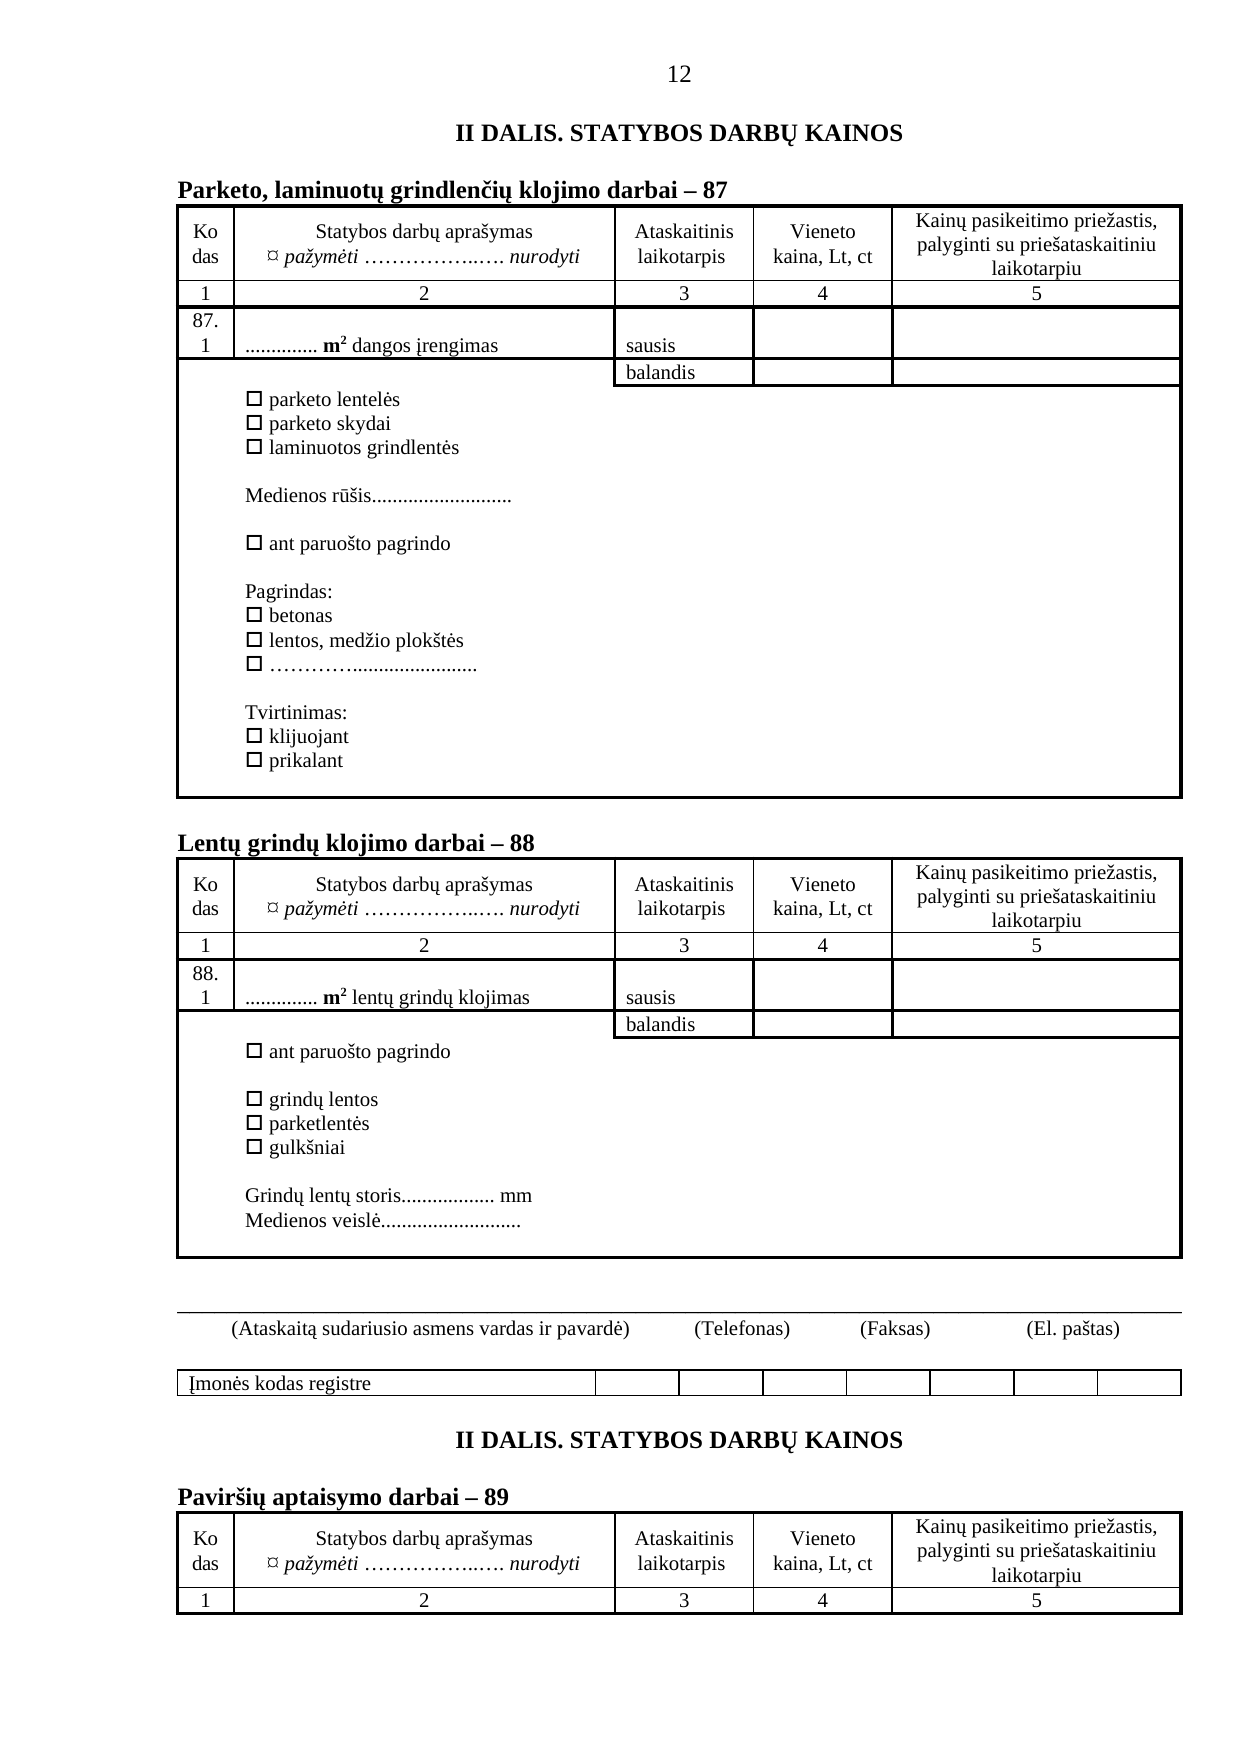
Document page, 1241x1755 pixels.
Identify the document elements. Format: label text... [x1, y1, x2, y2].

table_header Ataskaitinis laikotarpis [616, 208, 753, 280]
table_cell 5 [893, 933, 1179, 957]
table_cell Grindų lentų storis.................. mm [234, 1184, 615, 1207]
table_cell [179, 700, 234, 724]
table_cell [753, 676, 892, 700]
table_cell [615, 1159, 753, 1183]
table_cell [179, 1036, 234, 1063]
table_cell [753, 435, 892, 459]
table_cell [615, 1039, 753, 1063]
table_cell 4 [754, 1588, 891, 1612]
table_cell [234, 1012, 613, 1036]
table_cell [234, 676, 615, 700]
table_cell [179, 652, 234, 676]
table_cell [179, 1111, 234, 1135]
table_cell [892, 1111, 1179, 1135]
table_cell [894, 360, 1179, 384]
table_cell 87.1 [179, 309, 233, 357]
table_cell [753, 628, 892, 652]
table_cell  grindų lentos [234, 1087, 615, 1111]
table_cell [179, 1208, 234, 1232]
table_cell 88.1 [179, 961, 233, 1009]
table_cell [892, 387, 1179, 411]
table_cell  ant paruošto pagrindo [234, 531, 615, 555]
table_cell [234, 360, 613, 384]
table_cell [892, 507, 1179, 531]
table_cell 5 [893, 1588, 1179, 1612]
table_cell [615, 483, 753, 507]
table_cell [615, 1063, 753, 1087]
table_cell [179, 748, 234, 772]
table_cell [892, 604, 1179, 627]
table_header Kainų pasikeitimo priežastis, palyginti su priešataskaitiniu laikotarpiu [893, 208, 1179, 280]
text Lentų grindų klojimo darbai – 88 [177, 828, 1181, 857]
table_header Vieneto kaina, Lt, ct [754, 1514, 891, 1587]
table_cell [892, 700, 1179, 724]
table_header Kodas [179, 208, 233, 280]
table_cell [234, 1159, 615, 1183]
table_cell [892, 411, 1179, 435]
table_cell [753, 579, 892, 603]
table_cell sausis [616, 309, 752, 357]
table_cell [615, 1208, 753, 1232]
table_cell [615, 435, 753, 459]
table_cell [234, 1063, 615, 1087]
table_cell [615, 387, 753, 411]
table_cell [753, 555, 892, 579]
table_cell 2 [235, 281, 614, 305]
table_cell 5 [893, 281, 1179, 305]
table_cell [179, 676, 234, 700]
text II DALIS. STATYBOS DARBŲ kainos [177, 1425, 1181, 1454]
table_cell [892, 579, 1179, 603]
table_header Įmonės kodas registre [178, 1371, 595, 1395]
table_cell [892, 772, 1179, 796]
table_cell [179, 483, 234, 507]
table_cell [753, 1208, 892, 1232]
table_cell 1 [179, 281, 233, 305]
table_header Vieneto kaina, Lt, ct [754, 208, 891, 280]
table_cell [615, 411, 753, 435]
table_cell  lentos, medžio plokštės [234, 628, 615, 652]
table_cell [892, 1039, 1179, 1063]
table_cell [179, 411, 234, 435]
table_cell [753, 1063, 892, 1087]
table_header [1015, 1371, 1097, 1395]
table_cell Medienos rūšis........................... [234, 483, 615, 507]
table_header Statybos darbų aprašymas  pažymėti ……………..…. nurodyti [235, 860, 614, 932]
text (Ataskaitą sudariusio asmens vardas ir pavardė) (Telefonas) (Faksas) (El. paštas) [177, 1316, 1181, 1340]
table_cell [615, 459, 753, 483]
table_cell 2 [235, 1588, 614, 1612]
table_cell  parketo skydai [234, 411, 615, 435]
table_cell  parketo lentelės [234, 384, 615, 411]
table_cell [894, 961, 1179, 1009]
table_header [596, 1371, 678, 1395]
table_header Kainų pasikeitimo priežastis, palyginti su priešataskaitiniu laikotarpiu [893, 860, 1179, 932]
table_cell balandis [616, 1012, 752, 1036]
table_cell [179, 1063, 234, 1087]
table_cell [179, 1184, 234, 1207]
table_cell [753, 1184, 892, 1207]
table_cell [179, 384, 234, 411]
table_cell [892, 628, 1179, 652]
table_cell [892, 1184, 1179, 1207]
table_cell [615, 579, 753, 603]
table_cell [892, 1063, 1179, 1087]
table_cell [755, 309, 891, 357]
table_cell  laminuotos grindlentės [234, 435, 615, 459]
table_cell [892, 1232, 1179, 1256]
table_cell [892, 1087, 1179, 1111]
table_cell [179, 628, 234, 652]
table_cell  klijuojant [234, 724, 615, 748]
table_cell 4 [754, 281, 891, 305]
table_cell [753, 724, 892, 748]
table_cell 3 [616, 1588, 753, 1612]
table_cell [892, 483, 1179, 507]
table_header Vieneto kaina, Lt, ct [754, 860, 891, 932]
table_cell [892, 555, 1179, 579]
table_cell [615, 555, 753, 579]
table_header Statybos darbų aprašymas  pažymėti ……………..…. nurodyti [235, 208, 614, 280]
table_cell [755, 1012, 891, 1036]
table_cell [755, 961, 891, 1009]
table_header [1098, 1371, 1180, 1395]
table_cell  gulkšniai [234, 1135, 615, 1159]
table_cell [234, 772, 615, 796]
table_cell [179, 724, 234, 748]
table_cell 1 [179, 1588, 233, 1612]
table_cell [753, 772, 892, 796]
table_cell Medienos veislė........................... [234, 1208, 615, 1232]
table_cell [179, 1012, 234, 1036]
table_cell [753, 748, 892, 772]
table_cell [615, 652, 753, 676]
table_header [847, 1371, 929, 1395]
table_cell .............. m2 dangos įrengimas [235, 309, 613, 357]
table_cell [615, 772, 753, 796]
table_cell [753, 1159, 892, 1183]
table_cell 3 [616, 933, 753, 957]
table_header Kodas [179, 860, 233, 932]
table_cell [753, 652, 892, 676]
table_cell [179, 531, 234, 555]
table_cell  ant paruošto pagrindo [234, 1036, 615, 1063]
table_cell [755, 360, 891, 384]
table_cell [615, 1111, 753, 1135]
table_cell [615, 628, 753, 652]
table_cell [615, 604, 753, 627]
table_cell  parketlentės [234, 1111, 615, 1135]
table_cell Tvirtinimas: [234, 700, 615, 724]
table_cell 3 [616, 281, 753, 305]
table_cell [179, 772, 234, 796]
table_cell [753, 1039, 892, 1063]
table_cell [615, 1087, 753, 1111]
table_header [764, 1371, 846, 1395]
table_cell [179, 1159, 234, 1183]
table_cell [892, 676, 1179, 700]
table_header Kodas [179, 1514, 233, 1587]
table_cell [892, 459, 1179, 483]
table_cell [179, 555, 234, 579]
table_cell [753, 507, 892, 531]
table_cell [615, 507, 753, 531]
table_cell [753, 483, 892, 507]
table_cell [753, 1087, 892, 1111]
table_cell [894, 1012, 1179, 1036]
table_cell [753, 531, 892, 555]
table_cell [179, 435, 234, 459]
table_cell 1 [179, 933, 233, 957]
table_cell [179, 459, 234, 483]
table_cell [753, 1135, 892, 1159]
table_header Statybos darbų aprašymas  pažymėti ……………..…. nurodyti [235, 1514, 614, 1587]
table_cell [234, 507, 615, 531]
table_cell [753, 1111, 892, 1135]
table_cell [753, 700, 892, 724]
table_cell sausis [616, 961, 752, 1009]
table_header [680, 1371, 762, 1395]
table_cell [179, 1135, 234, 1159]
table_cell [753, 411, 892, 435]
table_cell [615, 1135, 753, 1159]
table_cell [615, 700, 753, 724]
table_header Ataskaitinis laikotarpis [616, 1514, 753, 1587]
table_header [931, 1371, 1013, 1395]
table_cell [892, 1135, 1179, 1159]
table_cell [179, 507, 234, 531]
text Paviršių aptaisymo darbai – 89 [177, 1482, 1181, 1511]
table_cell  …………........................ [234, 652, 615, 676]
table_header Ataskaitinis laikotarpis [616, 860, 753, 932]
table_cell [615, 531, 753, 555]
table_cell [753, 459, 892, 483]
table_cell [234, 555, 615, 579]
table_cell [892, 652, 1179, 676]
table_cell balandis [616, 360, 752, 384]
table_cell [894, 309, 1179, 357]
table_cell [892, 1208, 1179, 1232]
table_cell [179, 1232, 234, 1256]
table_cell [753, 387, 892, 411]
table_cell [179, 604, 234, 627]
table_cell 2 [235, 933, 614, 957]
table_cell [615, 1184, 753, 1207]
table_cell [179, 579, 234, 603]
table_cell 4 [754, 933, 891, 957]
text II DALIS. STATYBOS DARBŲ kainos [177, 118, 1181, 147]
table_header Kainų pasikeitimo priežastis, palyginti su priešataskaitiniu laikotarpiu [893, 1514, 1179, 1587]
text Parketo, laminuotų grindlenčių klojimo darbai – 87 [177, 176, 1181, 204]
table_cell [615, 724, 753, 748]
table_cell [615, 748, 753, 772]
table_cell [615, 676, 753, 700]
table_cell  betonas [234, 604, 615, 627]
table_cell .............. m2 lentų grindų klojimas [235, 961, 613, 1009]
table_cell [892, 748, 1179, 772]
table_cell [234, 1232, 615, 1256]
table_cell [753, 1232, 892, 1256]
table_cell [892, 435, 1179, 459]
table_cell [179, 360, 234, 384]
table_cell [892, 531, 1179, 555]
table_cell [892, 1159, 1179, 1183]
table_cell [234, 459, 615, 483]
table_cell Pagrindas: [234, 579, 615, 603]
table_cell [179, 1087, 234, 1111]
table_cell [892, 724, 1179, 748]
table_cell  prikalant [234, 748, 615, 772]
table_cell [615, 1232, 753, 1256]
table_cell [753, 604, 892, 627]
